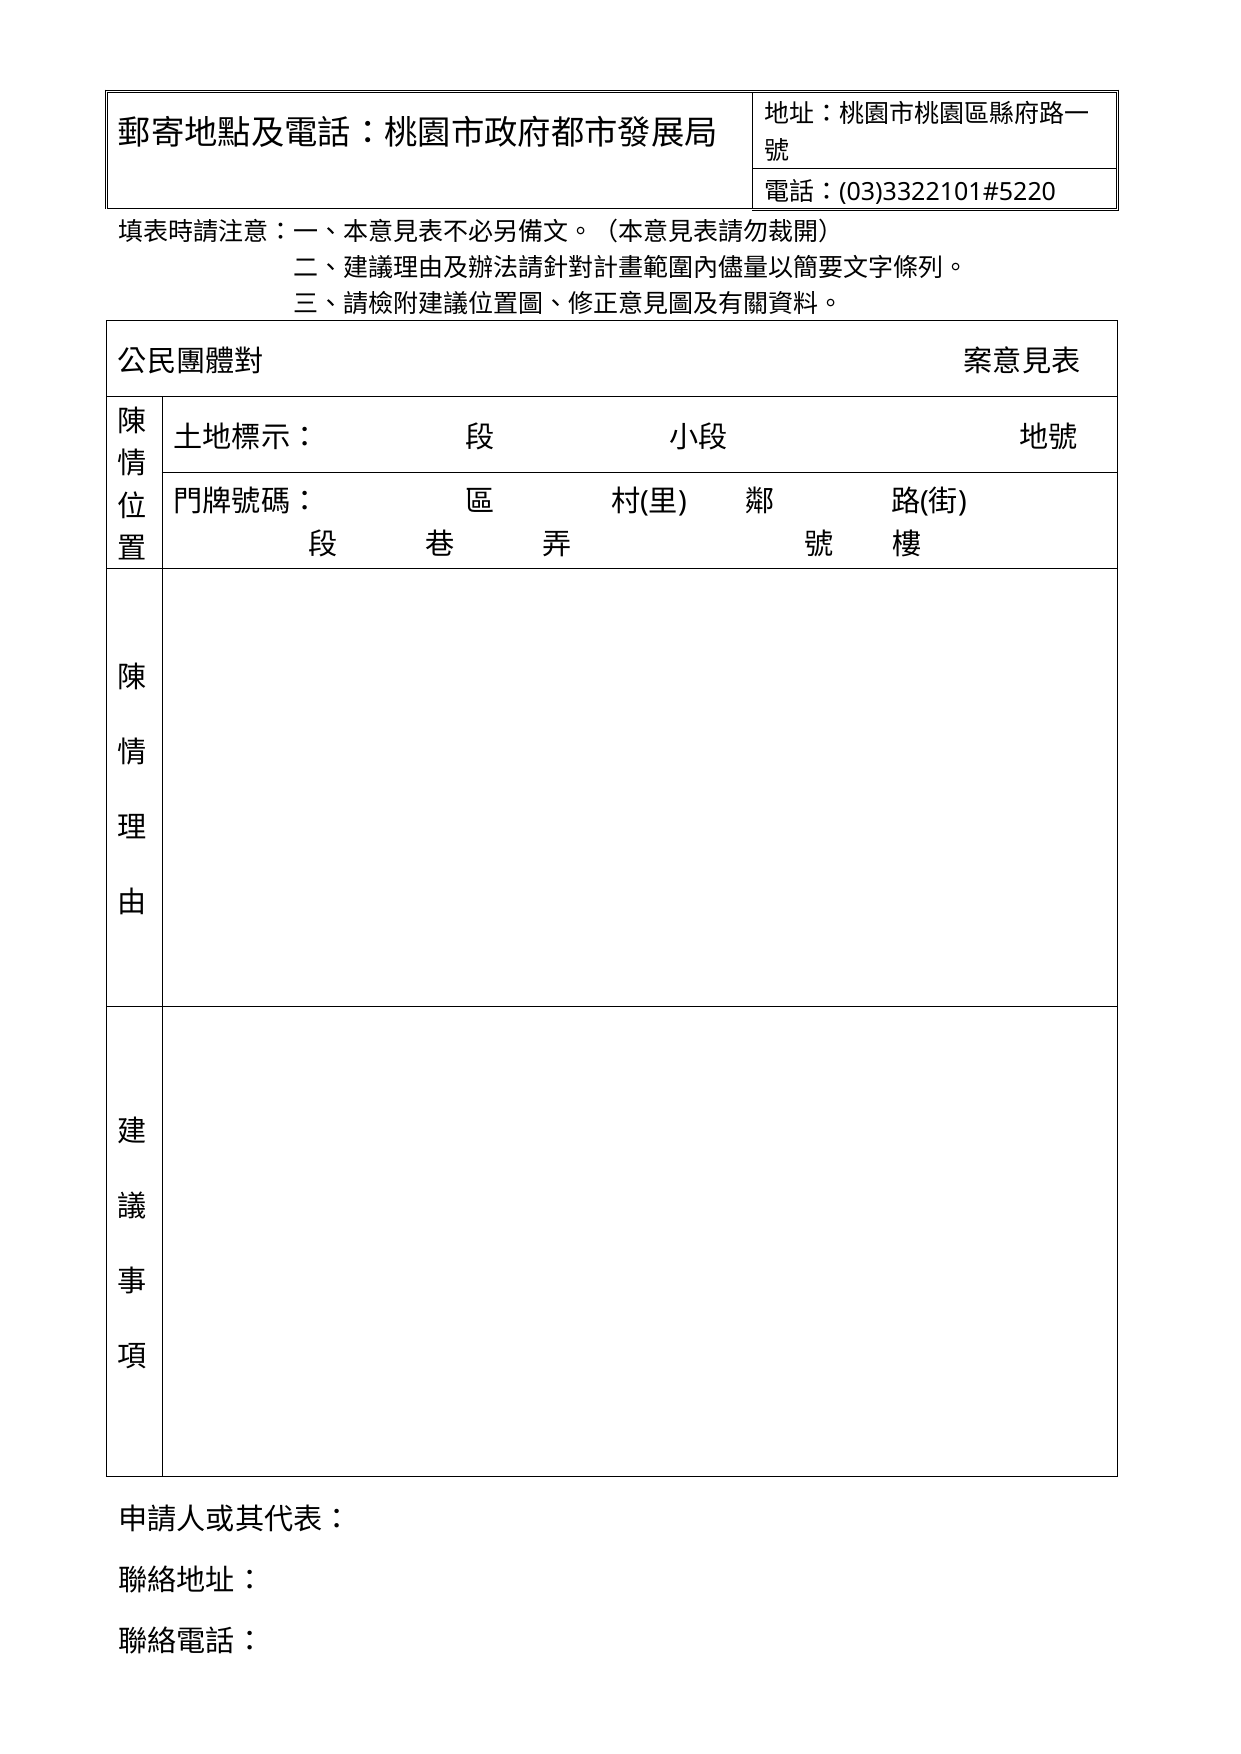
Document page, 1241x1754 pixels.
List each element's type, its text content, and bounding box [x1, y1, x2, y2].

text 填表時請注意：一、本意見表不必另備文。（本意見表請勿裁開） [118, 211, 1122, 248]
text 申請人或其代表： [118, 1496, 1122, 1538]
table_header 地址：桃園市桃園區縣府路一號 [753, 93, 1116, 168]
table_cell 陳情理由 [107, 569, 162, 1006]
table_cell [163, 569, 1117, 1006]
text 三、請檢附建議位置圖、修正意見圖及有關資料。 [293, 284, 1122, 320]
table_cell 門牌號碼： 區 村(里) 鄰 路(街) 段 巷 弄 號 樓 [163, 473, 1117, 568]
text 二、建議理由及辦法請針對計畫範圍內儘量以簡要文字條列。 [293, 248, 1122, 284]
table_cell 建議事項 [107, 1007, 162, 1476]
table_cell 陳情位置 [107, 397, 162, 568]
text 聯絡電話： [118, 1618, 1122, 1660]
table_cell [163, 1007, 1117, 1476]
text 聯絡地址： [118, 1557, 1122, 1599]
table_cell 土地標示： 段 小段 地號 [163, 397, 1117, 472]
table_header 郵寄地點及電話：桃園市政府都市發展局 [108, 93, 752, 208]
table_header 公民團體對 案意見表 [107, 321, 1117, 396]
table_cell 電話：(03)3322101#5220 [753, 169, 1116, 208]
